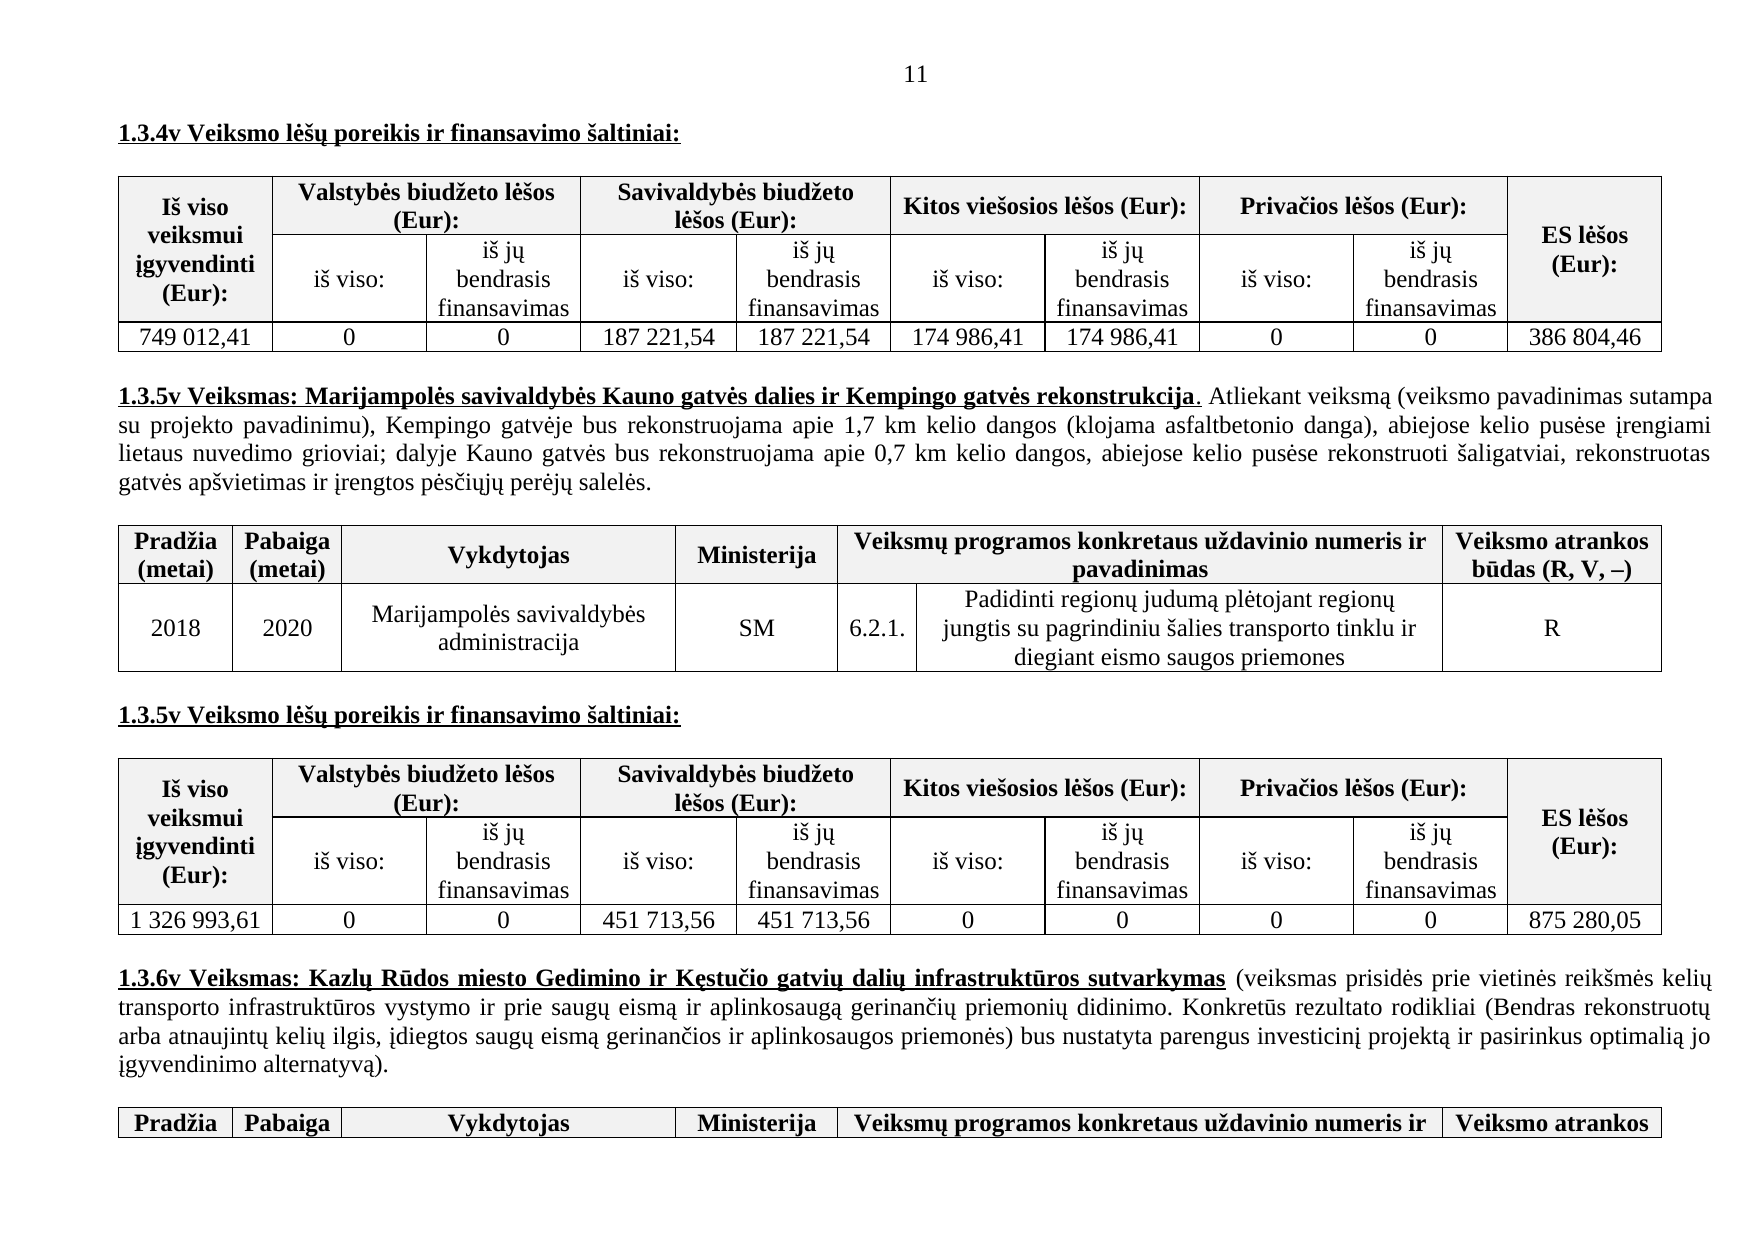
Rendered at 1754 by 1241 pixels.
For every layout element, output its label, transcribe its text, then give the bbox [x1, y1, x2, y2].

table_cell 2020 [233, 584, 341, 671]
table_header Kitos viešosios lėšos (Eur): [891, 177, 1199, 234]
table_header Privačios lėšos (Eur): [1200, 759, 1507, 816]
table_cell 875 280,05 [1508, 905, 1661, 933]
table_cell 451 713,56 [581, 905, 736, 933]
text 1.3.4v Veiksmo lėšų poreikis ir finansavimo šaltiniai: [118, 118, 1713, 147]
table_cell 749 012,41 [119, 323, 272, 351]
table_cell 0 [1354, 905, 1507, 933]
table_cell 2018 [119, 584, 232, 671]
table_cell 0 [1046, 905, 1199, 933]
table_header Pabaiga (metai) [233, 526, 341, 583]
table_cell iš jų bendrasis finansavimas [1354, 818, 1507, 904]
text 1.3.5v Veiksmas: Marijampolės savivaldybės Kauno gatvės dalies ir Kempingo gatvės rekonstrukcija. Atliekant veiksmą (veiksmo pavadinimas sutampa su projekto pavadinimu), Kempingo gatvėje bus rekonstruojama apie 1,7 km kelio dangos (klojama asfaltbetonio danga), abiejose kelio pusėse įrengiami lietaus nuvedimo grioviai; dalyje Kauno gatvės bus rekonstruojama apie 0,7 km kelio dangos, abiejose kelio pusėse rekonstruoti šaligatviai, rekonstruotas gatvės apšvietimas ir įrengtos pėsčiųjų perėjų salelės. [118, 381, 1713, 496]
table_cell iš viso: [581, 235, 736, 321]
table_header Veiksmų programos konkretaus uždavinio numeris ir [838, 1108, 1442, 1137]
table_cell 0 [427, 905, 580, 933]
table_cell iš jų bendrasis finansavimas [427, 818, 580, 904]
table_header Iš viso veiksmui įgyvendinti (Eur): [119, 177, 272, 321]
table_cell iš jų bendrasis finansavimas [427, 235, 580, 321]
table_cell iš viso: [581, 818, 736, 904]
table_cell 0 [1354, 323, 1507, 351]
table_header Pradžia (metai) [119, 526, 232, 583]
table_cell 451 713,56 [737, 905, 890, 933]
table_header Vykdytojas [342, 1108, 675, 1137]
table_header Privačios lėšos (Eur): [1200, 177, 1507, 234]
table_cell 0 [273, 323, 426, 351]
text 1.3.5v Veiksmo lėšų poreikis ir finansavimo šaltiniai: [118, 700, 1713, 729]
table_cell 1 326 993,61 [119, 905, 272, 933]
table_header Veiksmo atrankos [1443, 1108, 1661, 1137]
table_header Pabaiga [233, 1108, 341, 1137]
table_header Savivaldybės biudžeto lėšos (Eur): [581, 759, 890, 816]
table_cell iš jų bendrasis finansavimas [1354, 235, 1507, 321]
table_cell 0 [273, 905, 426, 933]
table_header Veiksmo atrankos būdas (R, V, –) [1443, 526, 1661, 583]
text 1.3.6v Veiksmas: Kazlų Rūdos miesto Gedimino ir Kęstučio gatvių dalių infrastruktūros sutvarkymas (veiksmas prisidės prie vietinės reikšmės kelių transporto infrastruktūros vystymo ir prie saugų eismą ir aplinkosaugą gerinančių priemonių didinimo. Konkretūs rezultato rodikliai (Bendras rekonstruotų arba atnaujintų kelių ilgis, įdiegtos saugų eismą gerinančios ir aplinkosaugos priemonės) bus nustatyta parengus investicinį projektą ir pasirinkus optimalią jo įgyvendinimo alternatyvą). [118, 963, 1713, 1078]
table_cell iš jų bendrasis finansavimas [1046, 235, 1199, 321]
table_cell 187 221,54 [581, 323, 736, 351]
table_cell 6.2.1. [838, 584, 916, 671]
table_cell 0 [1200, 905, 1353, 933]
table_cell iš viso: [273, 818, 426, 904]
table_cell iš viso: [1200, 818, 1353, 904]
table_header ES lėšos (Eur): [1508, 177, 1661, 321]
table_header Valstybės biudžeto lėšos (Eur): [273, 759, 580, 816]
table_cell iš viso: [1200, 235, 1353, 321]
table_header Vykdytojas [342, 526, 675, 583]
table_cell Marijampolės savivaldybės administracija [342, 584, 675, 671]
table_cell 174 986,41 [1046, 323, 1199, 351]
table_cell iš jų bendrasis finansavimas [1046, 818, 1199, 904]
table_cell SM [676, 584, 837, 671]
table_cell 0 [427, 323, 580, 351]
table_header Ministerija [676, 526, 837, 583]
table_cell 0 [1200, 323, 1353, 351]
table_cell R [1443, 584, 1661, 671]
table_header Savivaldybės biudžeto lėšos (Eur): [581, 177, 890, 234]
table_cell iš jų bendrasis finansavimas [737, 235, 890, 321]
table_cell iš jų bendrasis finansavimas [737, 818, 890, 904]
table_header Iš viso veiksmui įgyvendinti (Eur): [119, 759, 272, 904]
table_header Pradžia [119, 1108, 232, 1137]
table_cell iš viso: [891, 818, 1044, 904]
table_cell iš viso: [273, 235, 426, 321]
table_header Kitos viešosios lėšos (Eur): [891, 759, 1199, 816]
table_cell iš viso: [891, 235, 1044, 321]
table_cell 0 [891, 905, 1044, 933]
table_header Valstybės biudžeto lėšos (Eur): [273, 177, 580, 234]
table_header Veiksmų programos konkretaus uždavinio numeris ir pavadinimas [838, 526, 1442, 583]
table_cell Padidinti regionų judumą plėtojant regionų jungtis su pagrindiniu šalies transporto tinklu ir diegiant eismo saugos priemones [917, 584, 1442, 671]
table_header Ministerija [676, 1108, 837, 1137]
table_cell 187 221,54 [737, 323, 890, 351]
table_header ES lėšos (Eur): [1508, 759, 1661, 904]
table_cell 386 804,46 [1508, 323, 1661, 351]
table_cell 174 986,41 [891, 323, 1044, 351]
